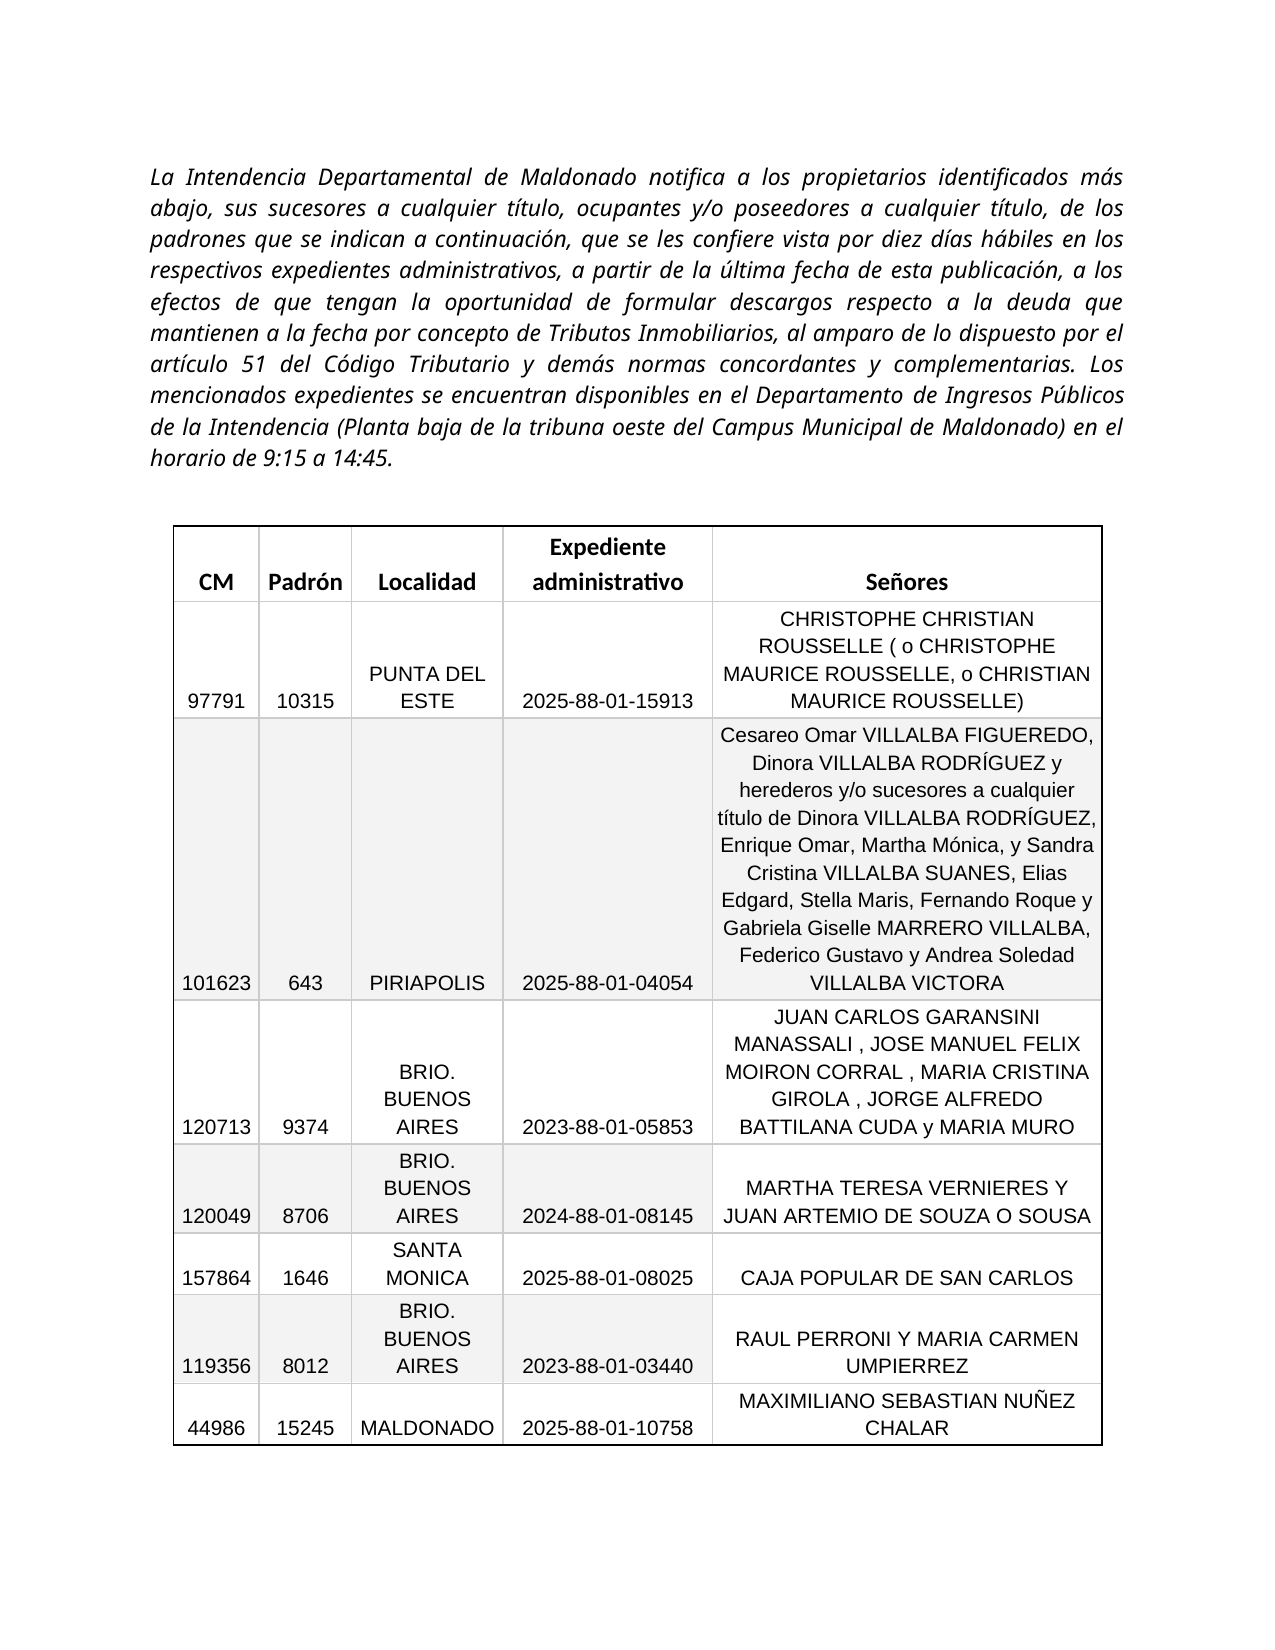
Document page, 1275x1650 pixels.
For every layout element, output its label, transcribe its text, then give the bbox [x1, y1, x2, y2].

table_cell MALDONADO [352, 1384, 502, 1444]
table_cell BRIO. BUENOS AIRES [352, 1295, 502, 1382]
table_cell MARTHA TERESA VERNIERES Y JUAN ARTEMIO DE SOUZA O SOUSA [713, 1145, 1101, 1232]
table_cell 2024-88-01-08145 [504, 1145, 712, 1232]
table_cell 643 [260, 719, 351, 999]
table_cell 10315 [260, 602, 351, 717]
table_cell CAJA POPULAR DE SAN CARLOS [713, 1234, 1101, 1293]
table_cell 44986 [174, 1384, 258, 1444]
table_header Localidad [352, 527, 502, 601]
table_cell 120713 [174, 1001, 258, 1143]
table_cell CHRISTOPHE CHRISTIAN ROUSSELLE ( o CHRISTOPHE MAURICE ROUSSELLE, o CHRISTIAN MAURICE ROUSSELLE) [713, 602, 1101, 717]
table_cell PIRIAPOLIS [352, 719, 502, 999]
table_cell SANTA MONICA [352, 1234, 502, 1293]
table_cell MAXIMILIANO SEBASTIAN NUÑEZ CHALAR [713, 1384, 1101, 1444]
table_cell BRIO. BUENOS AIRES [352, 1001, 502, 1143]
table_cell 8012 [260, 1295, 351, 1382]
table_cell 119356 [174, 1295, 258, 1382]
table_cell 2025-88-01-15913 [504, 602, 712, 717]
table_cell Cesareo Omar VILLALBA FIGUEREDO, Dinora VILLALBA RODRÍGUEZ y herederos y/o sucesores a cualquier título de Dinora VILLALBA RODRÍGUEZ, Enrique Omar, Martha Mónica, y Sandra Cristina VILLALBA SUANES, Elias Edgard, Stella Maris, Fernando Roque y Gabriela Giselle MARRERO VILLALBA, Federico Gustavo y Andrea Soledad VILLALBA VICTORA [713, 719, 1101, 999]
table_cell 2023-88-01-05853 [504, 1001, 712, 1143]
table_cell 9374 [260, 1001, 351, 1143]
table_header Expediente administrativo [504, 527, 712, 601]
table_header Señores [713, 527, 1101, 601]
table_cell 8706 [260, 1145, 351, 1232]
table_header CM [174, 527, 258, 601]
table_cell 157864 [174, 1234, 258, 1293]
table_header Padrón [260, 527, 351, 601]
table_cell 120049 [174, 1145, 258, 1232]
table_cell RAUL PERRONI Y MARIA CARMEN UMPIERREZ [713, 1295, 1101, 1382]
table_cell JUAN CARLOS GARANSINI MANASSALI , JOSE MANUEL FELIX MOIRON CORRAL , MARIA CRISTINA GIROLA , JORGE ALFREDO BATTILANA CUDA y MARIA MURO [713, 1001, 1101, 1143]
text La Intendencia Departamental de Maldonado notifica a los propietarios identificados más abajo, sus sucesores a cualquier título, ocupantes y/o poseedores a cualquier título, de los padrones que se indican a continuación, que se les confiere vista por diez días hábiles en los respectivos expedientes administrativos, a partir de la última fecha de esta publicación, a los efectos de que tengan la oportunidad de formular descargos respecto a la deuda que mantienen a la fecha por concepto de Tributos Inmobiliarios, al amparo de lo dispuesto por el artículo 51 del Código Tributario y demás normas concordantes y complementarias. Los mencionados expedientes se encuentran disponibles en el Departamento de Ingresos Públicos de la Intendencia (Planta baja de la tribuna oeste del Campus Municipal de Maldonado) en el horario de 9:15 a 14:45. [150, 160, 1125, 473]
table_cell 2025-88-01-04054 [504, 719, 712, 999]
table_cell 97791 [174, 602, 258, 717]
table_cell 2025-88-01-10758 [504, 1384, 712, 1444]
table_cell 2023-88-01-03440 [504, 1295, 712, 1382]
table_cell 2025-88-01-08025 [504, 1234, 712, 1293]
table_cell 15245 [260, 1384, 351, 1444]
table_cell PUNTA DEL ESTE [352, 602, 502, 717]
table_cell 1646 [260, 1234, 351, 1293]
table_cell 101623 [174, 719, 258, 999]
table_cell BRIO. BUENOS AIRES [352, 1145, 502, 1232]
